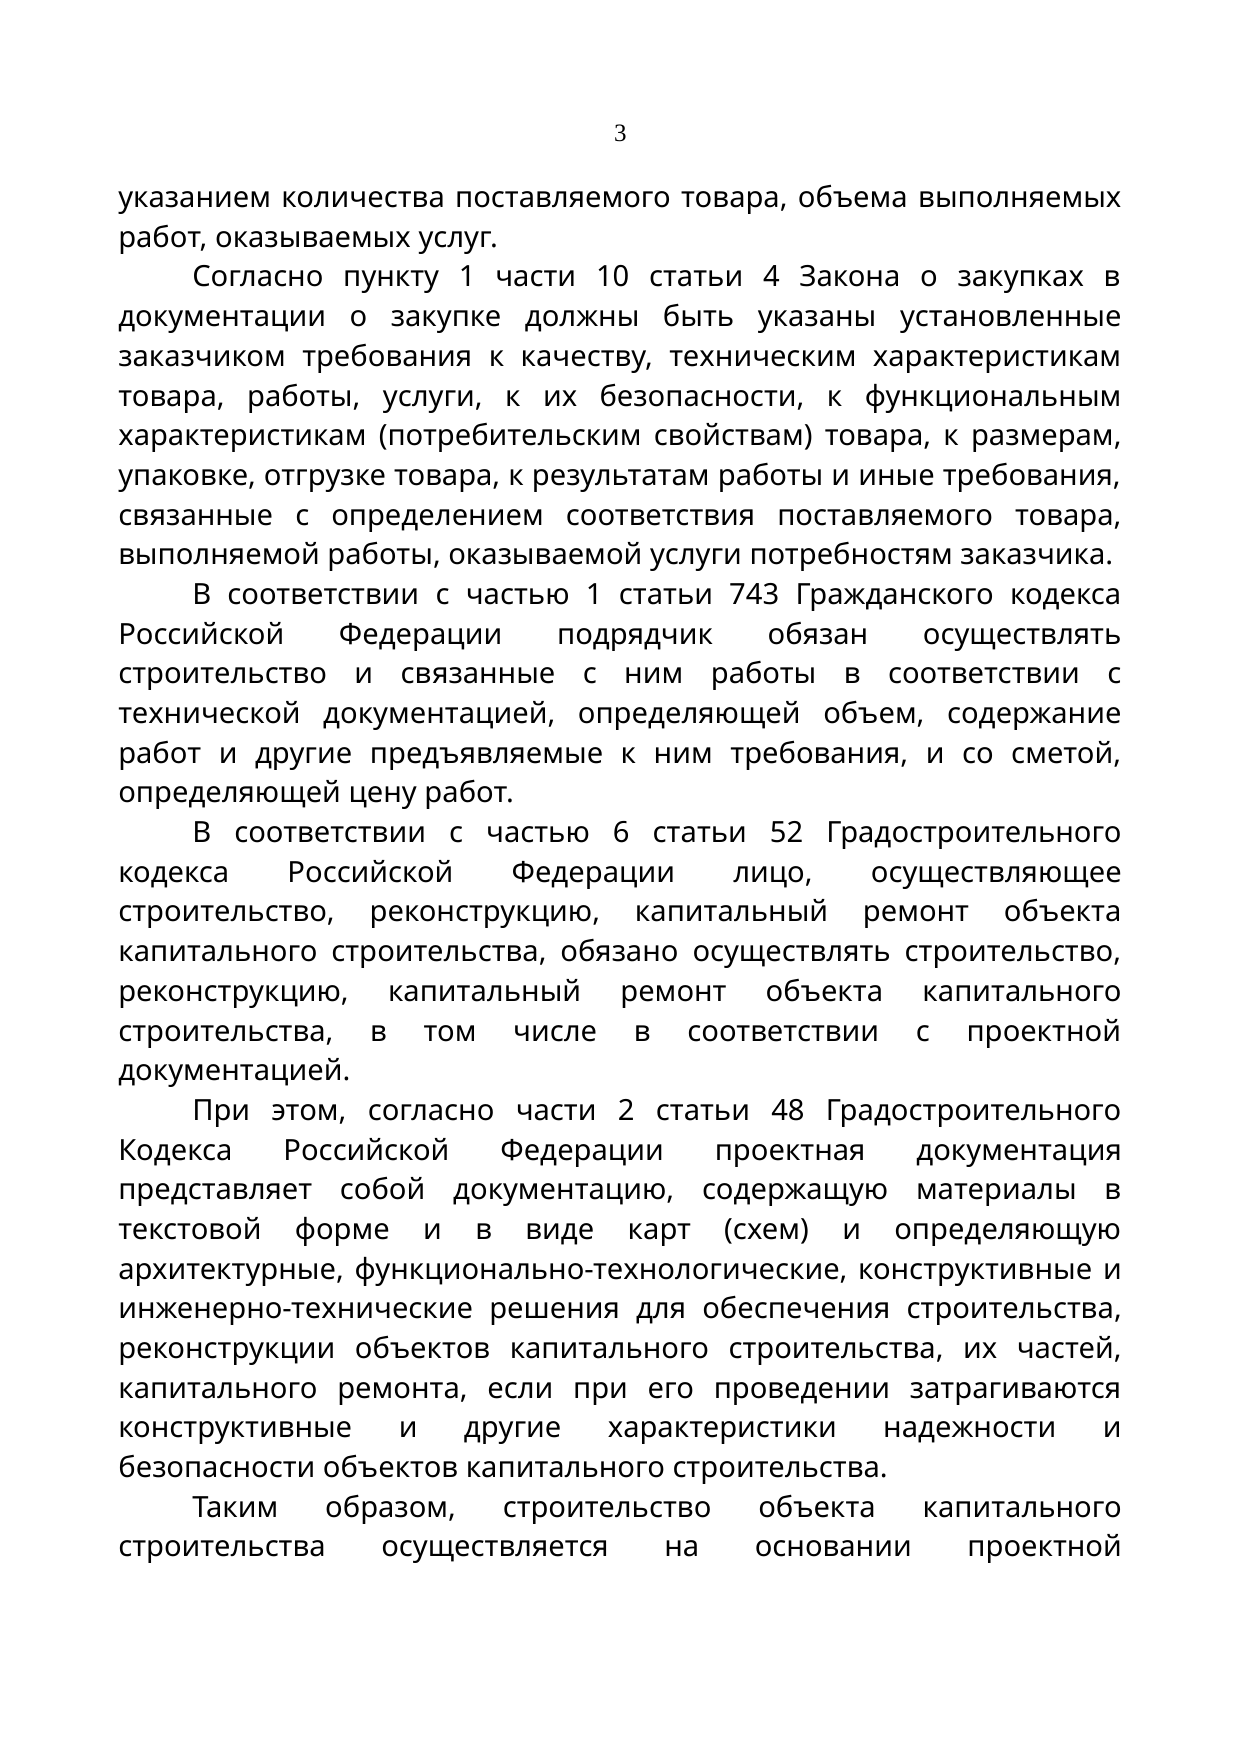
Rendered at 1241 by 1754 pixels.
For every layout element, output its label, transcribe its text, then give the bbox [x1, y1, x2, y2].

text Таким образом, строительство объекта капитального строительства осуществляется на основании проектной [118, 1486, 1122, 1565]
text Согласно пункту 1 части 10 статьи 4 Закона о закупках в документации о закупке должны быть указаны установленные заказчиком требования к качеству, техническим характеристикам товара, работы, услуги, к их безопасности, к функциональным характеристикам (потребительским свойствам) товара, к размерам, упаковке, отгрузке товара, к результатам работы и иные требования, связанные с определением соответствия поставляемого товара, выполняемой работы, оказываемой услуги потребностям заказчика. [118, 256, 1122, 573]
text В соответствии с частью 6 статьи 52 Градостроительного кодекса Российской Федерации лицо, осуществляющее строительство, реконструкцию, капитальный ремонт объекта капитального строительства, обязано осуществлять строительство, реконструкцию, капитальный ремонт объекта капитального строительства, в том числе в соответствии с проектной документацией. [118, 811, 1122, 1089]
text При этом, согласно части 2 статьи 48 Градостроительного Кодекса Российской Федерации проектная документация представляет собой документацию, содержащую материалы в текстовой форме и в виде карт (схем) и определяющую архитектурные, функционально-технологические, конструктивные и инженерно-технические решения для обеспечения строительства, реконструкции объектов капитального строительства, их частей, капитального ремонта, если при его проведении затрагиваются конструктивные и другие характеристики надежности и безопасности объектов капитального строительства. [118, 1089, 1122, 1486]
text указанием количества поставляемого товара, объема выполняемых работ, оказываемых услуг. [118, 176, 1122, 256]
text В соответствии с частью 1 статьи 743 Гражданского кодекса Российской Федерации подрядчик обязан осуществлять строительство и связанные с ним работы в соответствии с технической документацией, определяющей объем, содержание работ и другие предъявляемые к ним требования, и со сметой, определяющей цену работ. [118, 573, 1122, 811]
